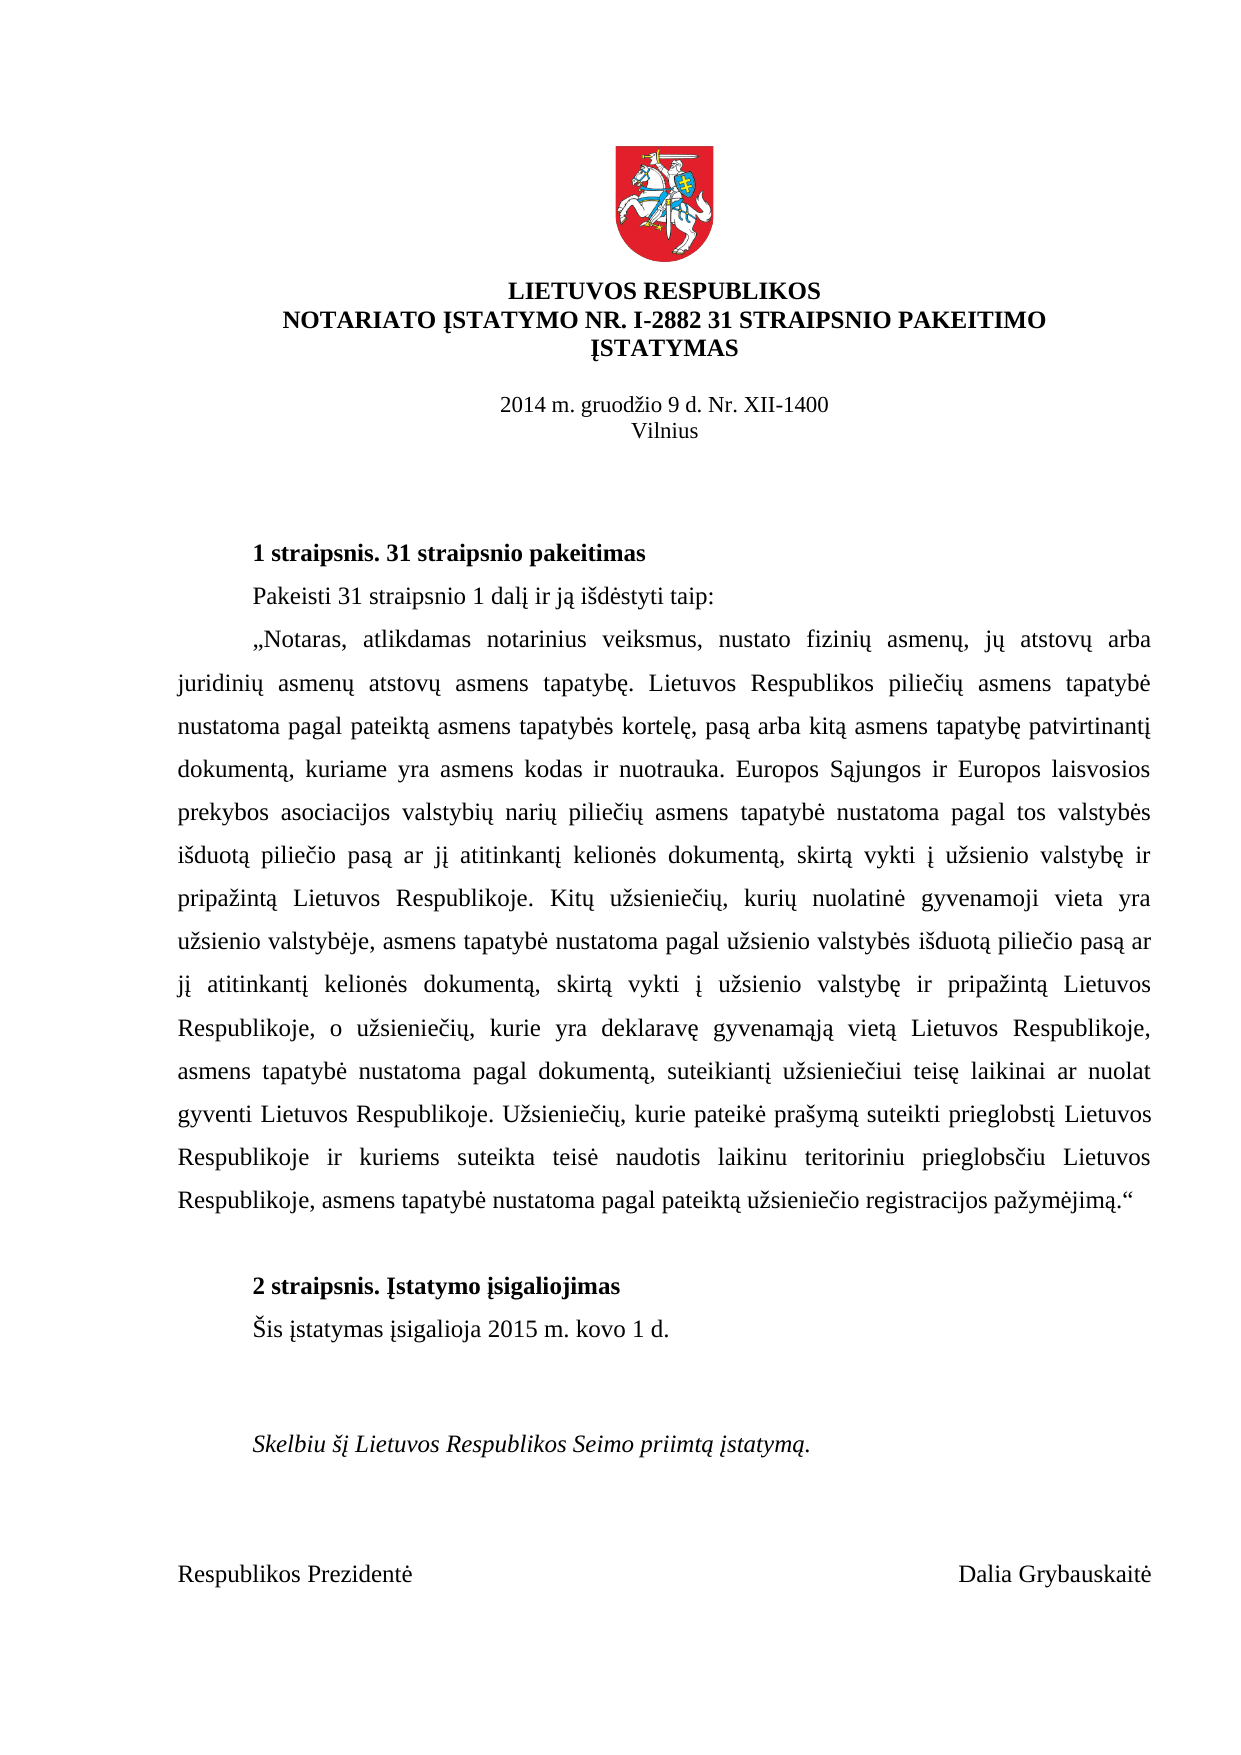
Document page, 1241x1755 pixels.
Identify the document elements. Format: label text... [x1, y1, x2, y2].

text 1 straipsnis. 31 straipsnio pakeitimas [177, 538, 1152, 567]
text LIETUVOS RESPUBLIKOS [177, 276, 1152, 305]
text NOTARIATO ĮSTATYMO NR. I-2882 31 STRAIPSNIO PAKEITIMO [177, 305, 1152, 333]
text „Notaras, atlikdamas notarinius veiksmus, nustato fizinių asmenų, jų atstovų arba juridinių asmenų atstovų asmens tapatybę. Lietuvos Respublikos piliečių asmens tapatybė nustatoma pagal pateiktą asmens tapatybės kortelę, pasą arba kitą asmens tapatybę patvirtinantį dokumentą, kuriame yra asmens kodas ir nuotrauka. Europos Sąjungos ir Europos laisvosios prekybos asociacijos valstybių narių piliečių asmens tapatybė nustatoma pagal tos valstybės išduotą piliečio pasą ar jį atitinkantį kelionės dokumentą, skirtą vykti į užsienio valstybę ir pripažintą Lietuvos Respublikoje. Kitų užsieniečių, kurių nuolatinė gyvenamoji vieta yra užsienio valstybėje, asmens tapatybė nustatoma pagal užsienio valstybės išduotą piliečio pasą ar jį atitinkantį kelionės dokumentą, skirtą vykti į užsienio valstybę ir pripažintą Lietuvos Respublikoje, o užsieniečių, kurie yra deklaravę gyvenamąją vietą Lietuvos Respublikoje, asmens tapatybė nustatoma pagal dokumentą, suteikiantį užsieniečiui teisę laikinai ar nuolat gyventi Lietuvos Respublikoje. Užsieniečių, kurie pateikė prašymą suteikti prieglobstį Lietuvos Respublikoje ir kuriems suteikta teisė naudotis laikinu teritoriniu prieglobsčiu Lietuvos Respublikoje, asmens tapatybė nustatoma pagal pateiktą užsieniečio registracijos pažymėjimą.“ [177, 624, 1152, 1214]
text 2 straipsnis. Įstatymo įsigaliojimas [177, 1271, 1152, 1300]
text 2014 m. gruodžio 9 d. Nr. XII-1400 [177, 391, 1152, 417]
text Vilnius [177, 417, 1152, 444]
text ĮSTATYMAS [177, 333, 1152, 362]
text Pakeisti 31 straipsnio 1 dalį ir ją išdėstyti taip: [177, 581, 1152, 610]
text Respublikos Prezidentė Dalia Grybauskaitė [177, 1559, 1152, 1588]
text Skelbiu šį Lietuvos Respublikos Seimo priimtą įstatymą. [177, 1429, 1152, 1458]
text Šis įstatymas įsigalioja 2015 m. kovo 1 d. [177, 1314, 1152, 1343]
